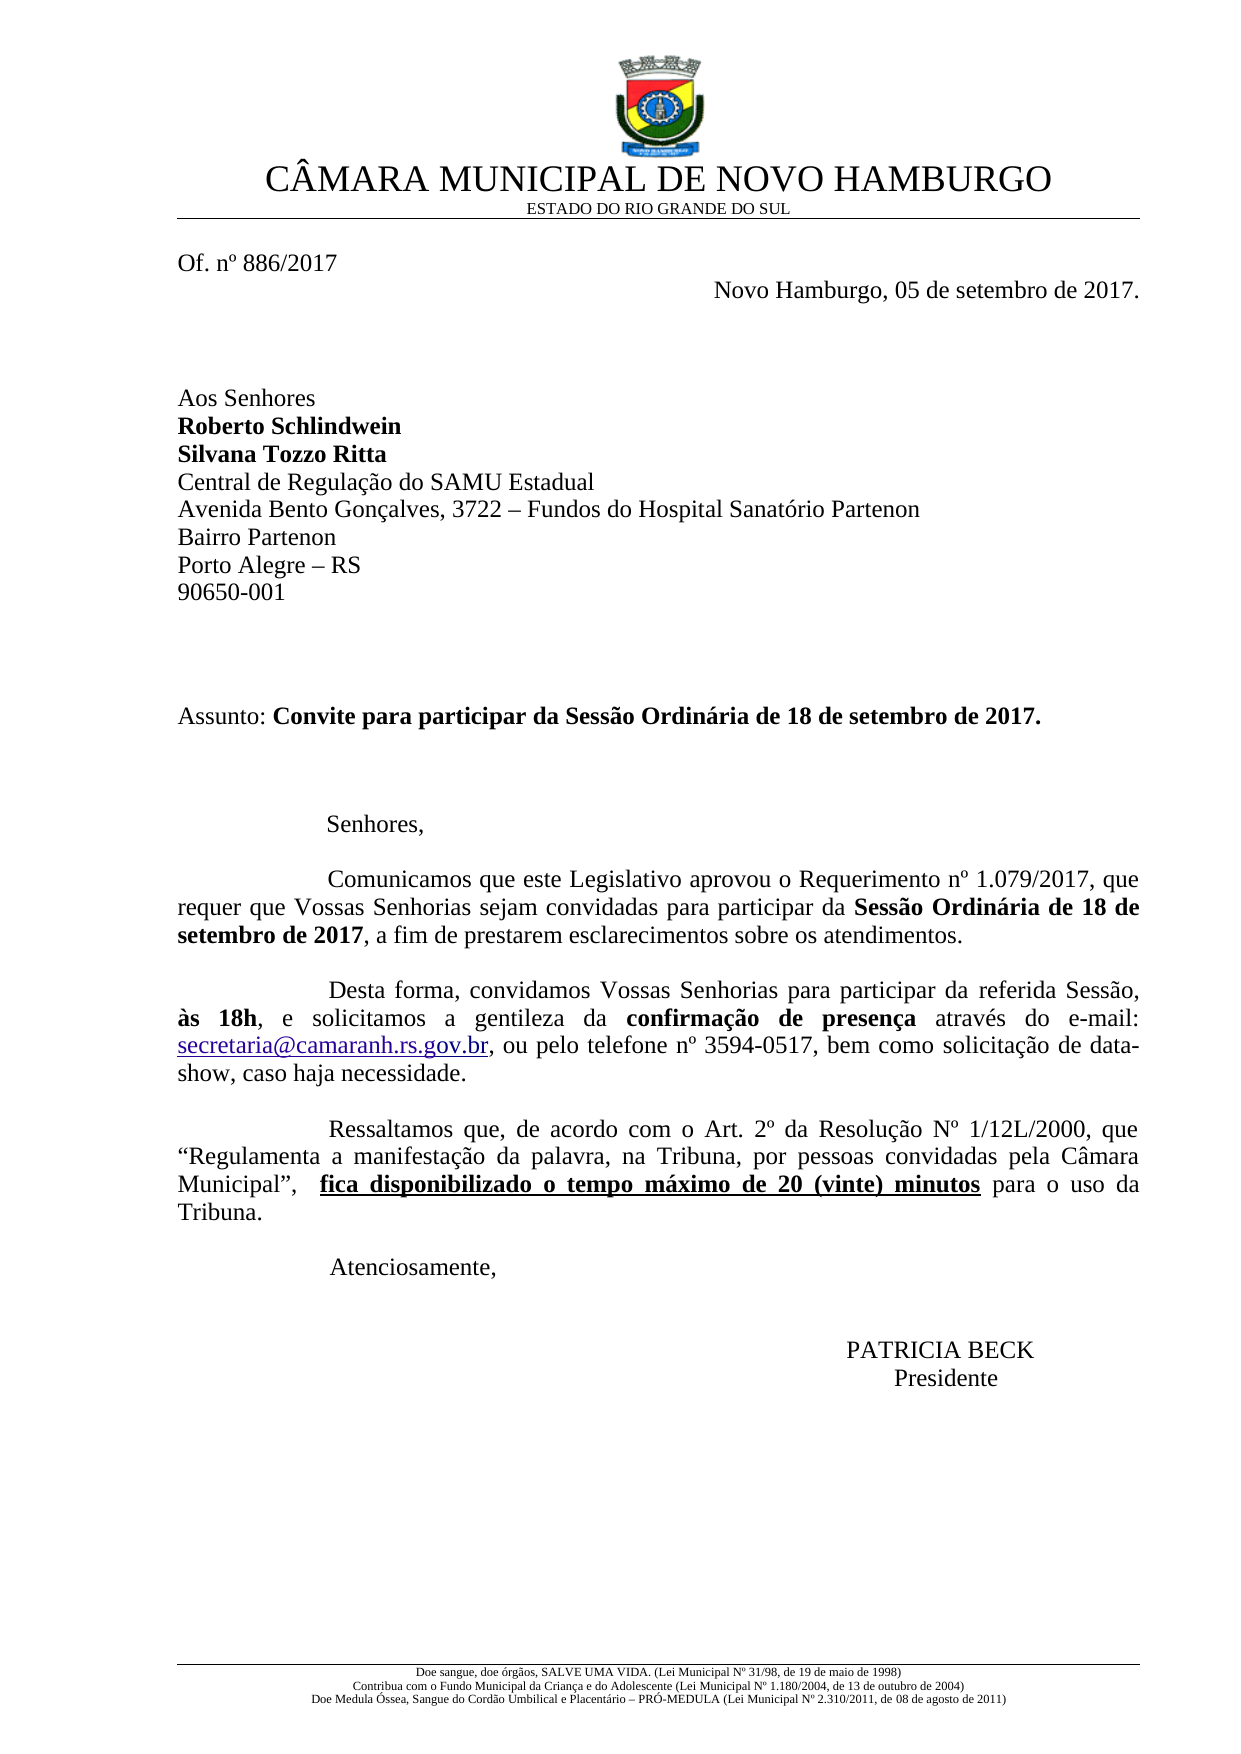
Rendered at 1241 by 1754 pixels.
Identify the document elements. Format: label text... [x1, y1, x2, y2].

text Desta forma, convidamos Vossas Senhorias para participar da referida Sessão, às 18h, e solicitamos a gentileza da confirmação de presença através do e-mail: secretaria@camaranh.rs.gov.br, ou pelo telefone nº 3594-0517, bem como solicitação de data-show, caso haja necessidade. [177, 976, 1140, 1087]
text 90650-001 [177, 578, 1140, 606]
text Central de Regulação do SAMU Estadual [177, 468, 1140, 495]
picture [608, 47, 709, 163]
text Presidente [177, 1364, 1140, 1392]
text Comunicamos que este Legislativo aprovou o Requerimento nº 1.079/2017, que requer que Vossas Senhorias sejam convidadas para participar da Sessão Ordinária de 18 de setembro de 2017, a fim de prestarem esclarecimentos sobre os atendimentos. [177, 865, 1140, 948]
text Aos Senhores [177, 384, 1140, 412]
text Avenida Bento Gonçalves, 3722 – Fundos do Hospital Sanatório Partenon [177, 495, 1140, 523]
text PATRICIA BECK [177, 1336, 1140, 1364]
text Of. nº 886/2017 [177, 249, 1140, 276]
text Assunto: Convite para participar da Sessão Ordinária de 18 de setembro de 2017. [177, 702, 1140, 729]
text Atenciosamente, [177, 1253, 1140, 1281]
text Porto Alegre – RS [177, 551, 1140, 578]
text Silvana Tozzo Ritta [177, 440, 1140, 468]
text Roberto Schlindwein [177, 412, 1140, 440]
text Novo Hamburgo, 05 de setembro de 2017. [177, 276, 1140, 304]
text Bairro Partenon [177, 523, 1140, 551]
text Ressaltamos que, de acordo com o Art. 2º da Resolução Nº 1/12L/2000, que “Regulamenta a manifestação da palavra, na Tribuna, por pessoas convidadas pela Câmara Municipal”, fica disponibilizado o tempo máximo de 20 (vinte) minutos para o uso da Tribuna. [177, 1115, 1140, 1226]
text Senhores, [177, 810, 1140, 838]
